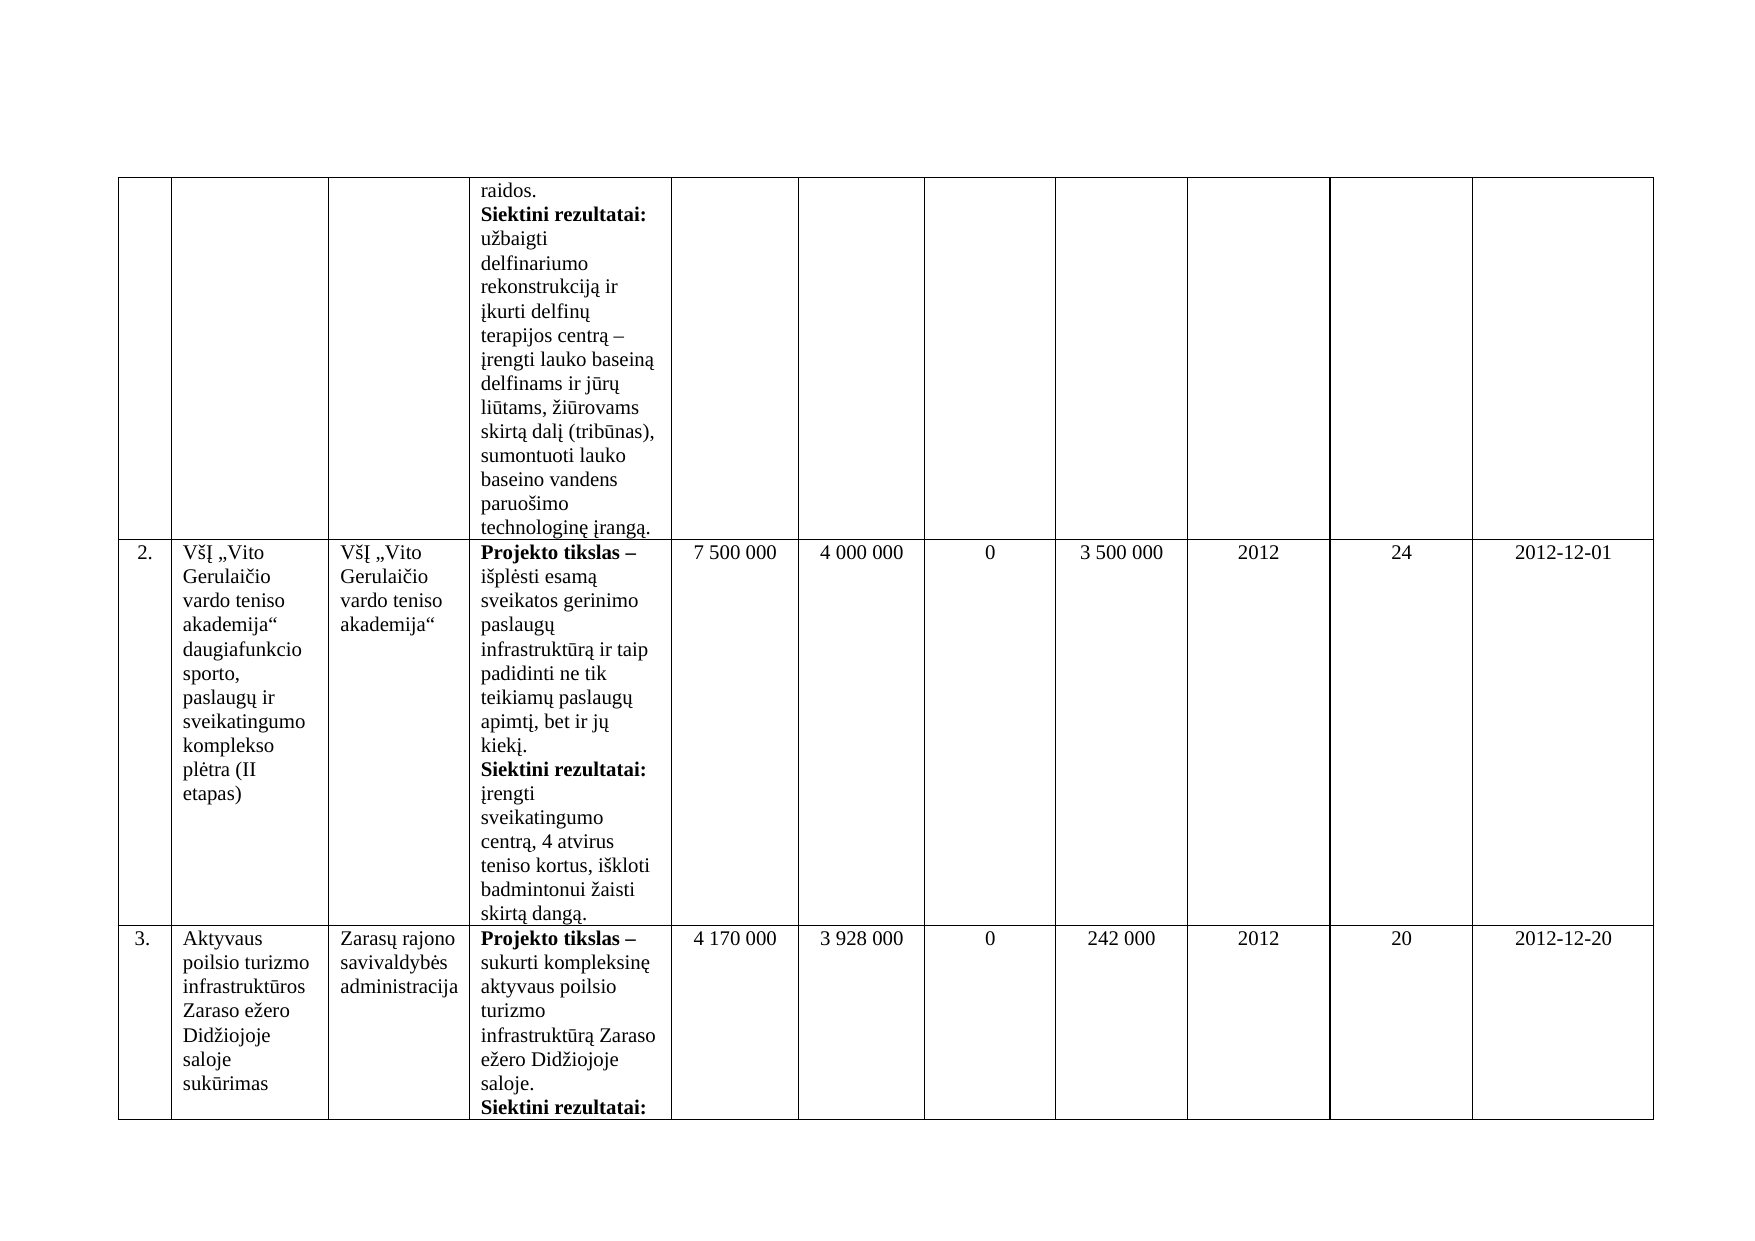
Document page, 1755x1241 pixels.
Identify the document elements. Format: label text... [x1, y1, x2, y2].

table_cell [1473, 178, 1653, 539]
table_cell 0 [925, 540, 1055, 925]
table_cell raidos. Siektini rezultatai: užbaigti delfinariumo rekonstrukciją ir įkurti delfinų terapijos centrą – įrengti lauko baseiną delfinams ir jūrų liūtams, žiūrovams skirtą dalį (tribūnas), sumontuoti lauko baseino vandens paruošimo technologinę įrangą. [470, 178, 671, 539]
table_cell 3 928 000 [799, 926, 924, 1119]
table_cell Zarasų rajono savivaldybės administracija [329, 926, 469, 1119]
table_cell Projekto tikslas – išplėsti esamą sveikatos gerinimo paslaugų infrastruktūrą ir taip padidinti ne tik teikiamų paslaugų apimtį, bet ir jų kiekį. Siektini rezultatai: įrengti sveikatingumo centrą, 4 atvirus teniso kortus, iškloti badmintonui žaisti skirtą dangą. [470, 540, 671, 925]
table_cell 3 500 000 [1056, 540, 1187, 925]
table_cell Projekto tikslas – sukurti kompleksinę aktyvaus poilsio turizmo infrastruktūrą Zaraso ežero Didžiojoje saloje. Siektini rezultatai: [470, 926, 671, 1119]
table_cell 7 500 000 [672, 540, 798, 925]
table_cell [1056, 178, 1187, 539]
table_cell [925, 178, 1055, 539]
table_cell 2012-12-01 [1473, 540, 1653, 925]
table_cell VšĮ „Vito Gerulaičio vardo teniso akademija“ [329, 540, 469, 925]
table_cell 2012 [1188, 540, 1329, 925]
table_cell Aktyvaus poilsio turizmo infrastruktūros Zaraso ežero Didžiojoje saloje sukūrimas [172, 926, 328, 1119]
table_cell [672, 178, 798, 539]
table_cell 20 [1331, 926, 1472, 1119]
table_cell 2012 [1188, 926, 1329, 1119]
table_cell 3. [119, 926, 171, 1119]
table_cell [329, 178, 469, 539]
table_cell 4 000 000 [799, 540, 924, 925]
table_cell 242 000 [1056, 926, 1187, 1119]
table_cell [172, 178, 328, 539]
table_cell 2012-12-20 [1473, 926, 1653, 1119]
table_cell VšĮ „Vito Gerulaičio vardo teniso akademija“ daugiafunkcio sporto, paslaugų ir sveikatingumo komplekso plėtra (II etapas) [172, 540, 328, 925]
table_cell [1188, 178, 1329, 539]
table_cell 4 170 000 [672, 926, 798, 1119]
table_cell [119, 178, 171, 539]
table_cell [799, 178, 924, 539]
table_cell 2. [119, 540, 171, 925]
table_cell 0 [925, 926, 1055, 1119]
table_cell [1331, 178, 1472, 539]
table_cell 24 [1331, 540, 1472, 925]
